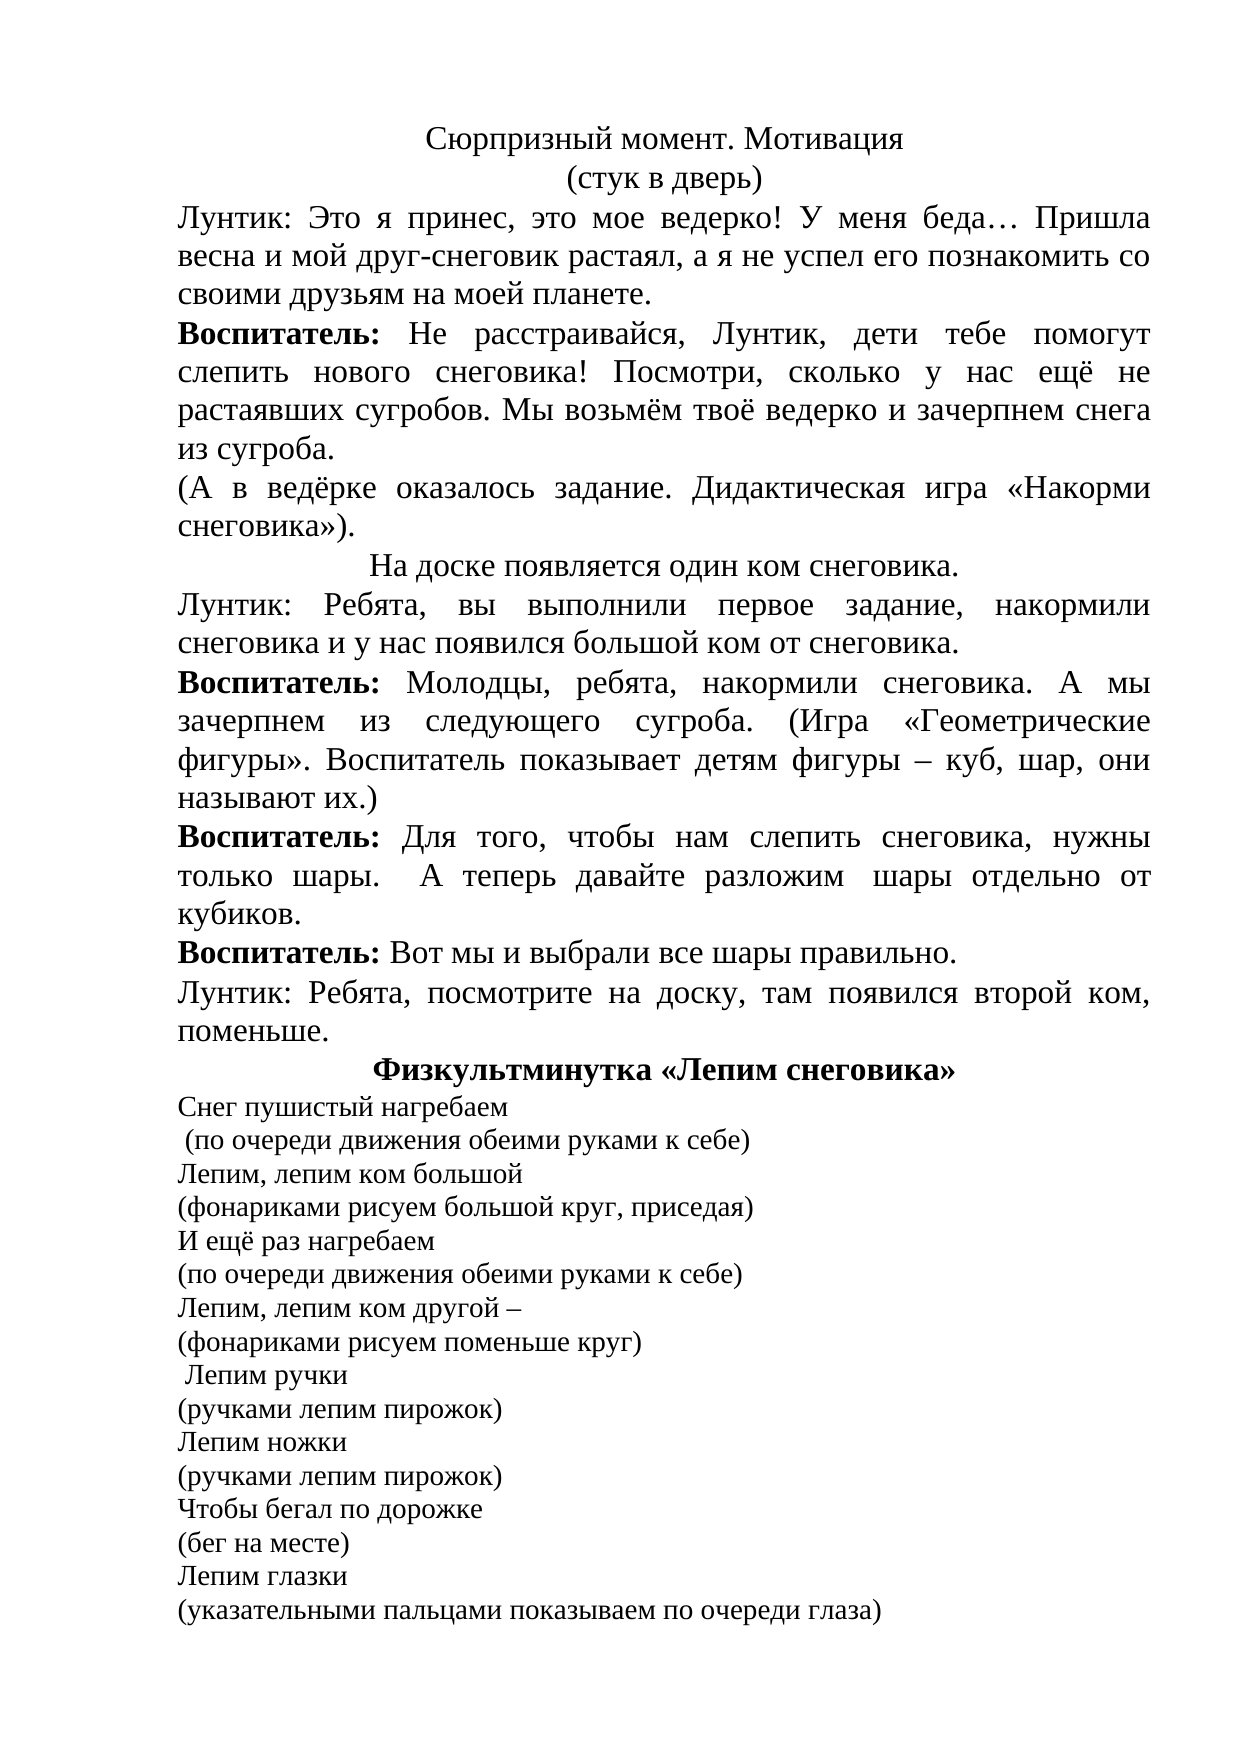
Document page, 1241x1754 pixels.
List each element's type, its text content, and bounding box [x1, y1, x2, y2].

text (А в ведёрке оказалось задание. Дидактическая игра «Накорми снеговика»). [177, 467, 1152, 544]
text (бег на месте) [177, 1525, 1152, 1558]
text Лепим глазки [177, 1558, 1152, 1592]
text Лунтик: Ребята, посмотрите на доску, там появился второй ком, поменьше. [177, 972, 1152, 1048]
text (по очереди движения обеими руками к себе) [177, 1257, 1152, 1290]
text (ручками лепим пирожок) [177, 1391, 1152, 1424]
text (ручками лепим пирожок) [177, 1458, 1152, 1491]
text (фонариками рисуем поменьше круг) [177, 1324, 1152, 1357]
text Чтобы бегал по дорожке [177, 1491, 1152, 1525]
text Воспитатель: Для того, чтобы нам слепить снеговика, нужны только шары. А теперь давайте разложим шары отдельно от кубиков. [177, 816, 1152, 931]
text Лунтик: Ребята, вы выполнили первое задание, накормили снеговика и у нас появился большой ком от снеговика. [177, 584, 1152, 661]
text Лунтик: Это я принес, это мое ведерко! У меня беда… Пришла весна и мой друг-снеговик растаял, а я не успел его познакомить со своими друзьям на моей планете. [177, 197, 1152, 312]
text Лепим ручки [177, 1357, 1152, 1391]
text Физкультминутка «Лепим снеговика» [177, 1049, 1152, 1088]
text (фонариками рисуем большой круг, приседая) [177, 1189, 1152, 1223]
text (указательными пальцами показываем по очереди глаза) [177, 1592, 1152, 1626]
text Воспитатель: Вот мы и выбрали все шары правильно. [177, 932, 1152, 971]
text И ещё раз нагребаем [177, 1223, 1152, 1257]
text Сюрпризный момент. Мотивация [177, 118, 1152, 156]
text Воспитатель: Молодцы, ребята, накормили снеговика. А мы зачерпнем из следующего сугроба. (Игра «Геометрические фигуры». Воспитатель показывает детям фигуры – куб, шар, они называют их.) [177, 662, 1152, 815]
text На доске появляется один ком снеговика. [177, 545, 1152, 583]
text (по очереди движения обеими руками к себе) [177, 1122, 1152, 1156]
text Лепим ножки [177, 1424, 1152, 1458]
text Лепим, лепим ком другой – [177, 1290, 1152, 1324]
text (стук в дверь) [177, 157, 1152, 196]
text Снег пушистый нагребаем [177, 1089, 1152, 1122]
text Воспитатель: Не расстраивайся, Лунтик, дети тебе помогут слепить нового снеговика! Посмотри, сколько у нас ещё не растаявших сугробов. Мы возьмём твоё ведерко и зачерпнем снега из сугроба. [177, 313, 1152, 466]
text Лепим, лепим ком большой [177, 1156, 1152, 1189]
